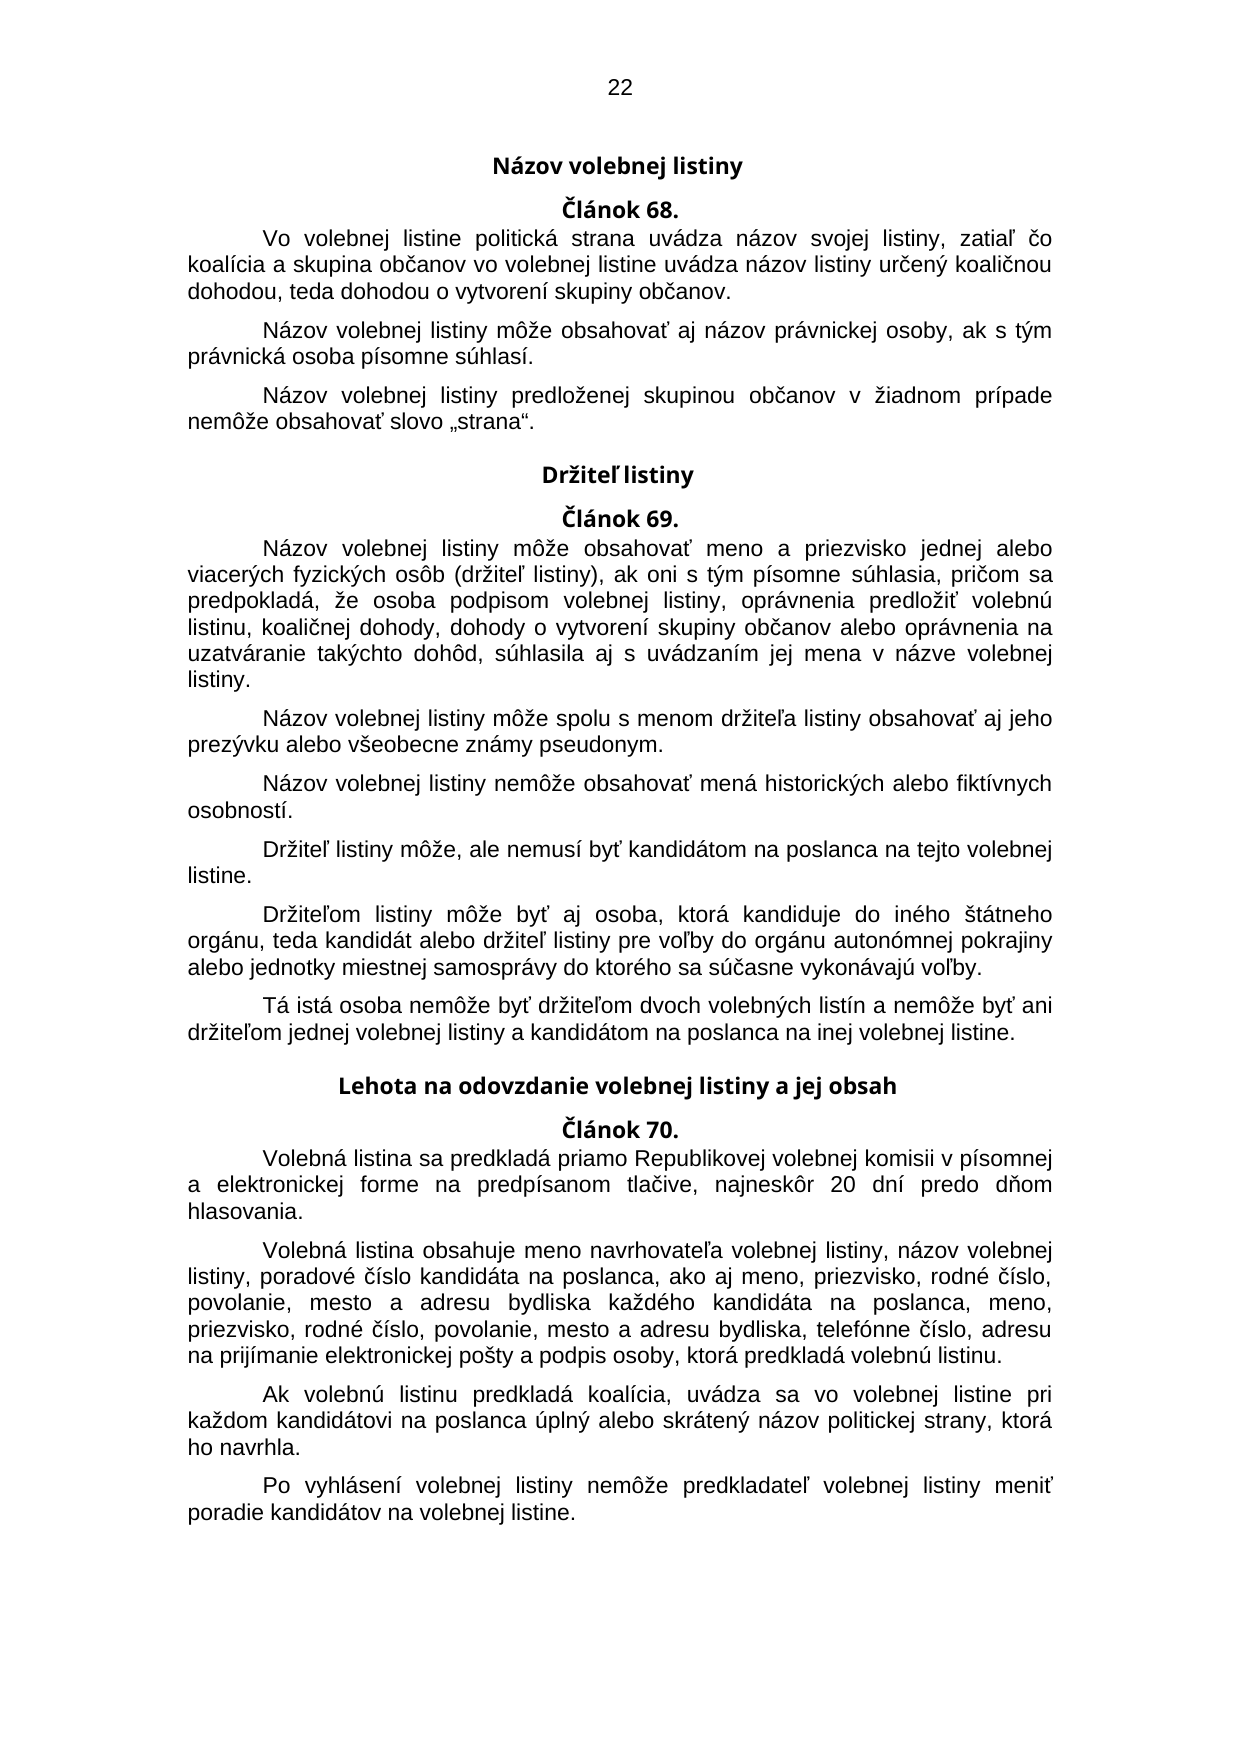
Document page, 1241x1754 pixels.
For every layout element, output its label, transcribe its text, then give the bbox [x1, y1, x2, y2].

text Držiteľom listiny môže byť aj osoba, ktorá kandiduje do iného štátneho orgánu, teda kandidát alebo držiteľ listiny pre voľby do orgánu autonómnej pokrajiny alebo jednotky miestnej samosprávy do ktorého sa súčasne vykonávajú voľby. [187, 901, 1053, 980]
text Volebná listina obsahuje meno navrhovateľa volebnej listiny, názov volebnej listiny, poradové číslo kandidáta na poslanca, ako aj meno, priezvisko, rodné číslo, povolanie, mesto a adresu bydliska každého kandidáta na poslanca, meno, priezvisko, rodné číslo, povolanie, mesto a adresu bydliska, telefónne číslo, adresu na prijímanie elektronickej pošty a podpis osoby, ktorá predkladá volebnú listinu. [187, 1237, 1053, 1368]
text Držiteľ listiny môže, ale nemusí byť kandidátom na poslanca na tejto volebnej listine. [187, 836, 1053, 888]
text Držiteľ listiny [262, 459, 978, 491]
text Článok 69. [262, 503, 978, 534]
text Názov volebnej listiny nemôže obsahovať mená historických alebo fiktívnych osobností. [187, 770, 1053, 823]
text Tá istá osoba nemôže byť držiteľom dvoch volebných listín a nemôže byť ani držiteľom jednej volebnej listiny a kandidátom na poslanca na inej volebnej listine. [187, 992, 1053, 1045]
text Vo volebnej listine politická strana uvádza názov svojej listiny, zatiaľ čo koalícia a skupina občanov vo volebnej listine uvádza názov listiny určený koaličnou dohodou, teda dohodou o vytvorení skupiny občanov. [187, 225, 1053, 304]
text Názov volebnej listiny [262, 150, 978, 181]
text Článok 68. [262, 194, 978, 225]
text Názov volebnej listiny predloženej skupinou občanov v žiadnom prípade nemôže obsahovať slovo „strana“. [187, 382, 1053, 434]
text Názov volebnej listiny môže obsahovať meno a priezvisko jednej alebo viacerých fyzických osôb (držiteľ listiny), ak oni s tým písomne ​​súhlasia, pričom sa predpokladá, že osoba podpisom volebnej listiny, oprávnenia predložiť volebnú listinu, koaličnej dohody, dohody o vytvorení skupiny občanov alebo oprávnenia na uzatváranie takýchto dohôd, súhlasila aj s uvádzaním jej mena v názve volebnej listiny. [187, 534, 1053, 693]
text Názov volebnej listiny môže spolu s menom držiteľa listiny obsahovať aj jeho prezývku alebo všeobecne známy pseudonym. [187, 705, 1053, 758]
text Ak volebnú listinu predkladá koalícia, uvádza sa vo volebnej listine pri každom kandidátovi na poslanca úplný alebo skrátený názov politickej strany, ktorá ho navrhla. [187, 1381, 1053, 1460]
text Lehota na odovzdanie volebnej listiny a jej obsah [262, 1070, 978, 1101]
text Článok 70. [262, 1114, 978, 1145]
text Po vyhlásení volebnej listiny nemôže predkladateľ volebnej listiny meniť poradie kandidátov na volebnej listine. [187, 1472, 1053, 1525]
text Názov volebnej listiny môže obsahovať aj názov právnickej osoby, ak s tým právnická osoba písomne ​​súhlasí. [187, 317, 1053, 369]
text Volebná listina sa predkladá priamo Republikovej volebnej komisii v písomnej a elektronickej forme na predpísanom tlačive, najneskôr 20 dní predo dňom hlasovania. [187, 1145, 1053, 1224]
